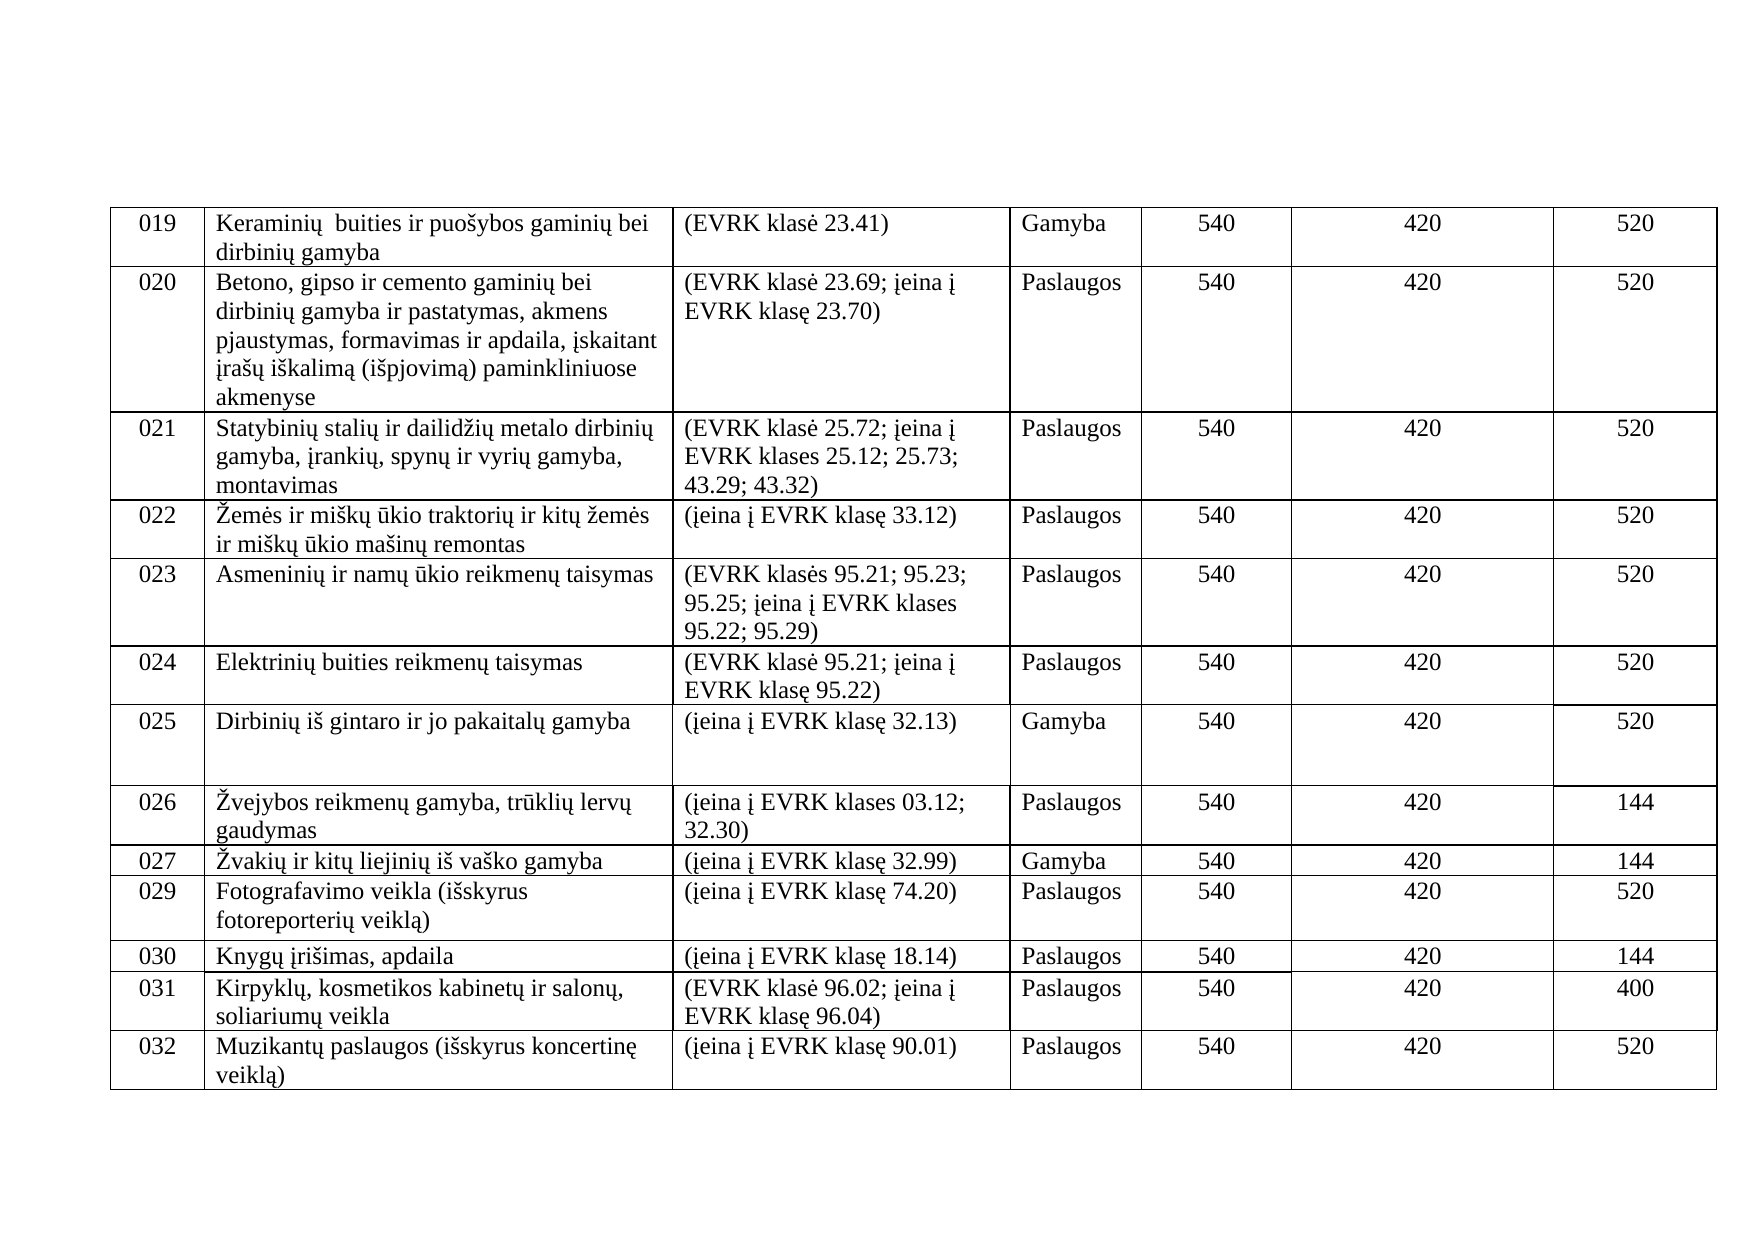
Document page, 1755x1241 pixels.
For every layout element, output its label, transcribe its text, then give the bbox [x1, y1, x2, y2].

table_cell 144 [1554, 787, 1716, 844]
table_cell 144 [1554, 941, 1716, 971]
table_cell 540 [1142, 1031, 1291, 1089]
table_cell Elektrinių buities reikmenų taisymas [205, 647, 672, 704]
table_cell Paslaugos [1011, 941, 1141, 971]
table_cell 520 [1554, 876, 1716, 940]
table_cell 420 [1292, 972, 1553, 1030]
table_cell 540 [1142, 559, 1291, 645]
table_cell Kirpyklų, kosmetikos kabinetų ir salonų, soliariumų veikla [205, 973, 672, 1030]
table_cell Keraminių buities ir puošybos gaminių bei dirbinių gamyba [205, 208, 672, 266]
table_cell 023 [111, 559, 204, 645]
table_cell Fotografavimo veikla (išskyrus fotoreporterių veiklą) [205, 876, 672, 940]
table_cell Paslaugos [1011, 786, 1141, 844]
table_cell Muzikantų paslaugos (išskyrus koncertinę veiklą) [205, 1031, 672, 1089]
table_cell 022 [111, 501, 204, 558]
table_cell Paslaugos [1011, 876, 1141, 940]
table_cell Žvejybos reikmenų gamyba, trūklių lervų gaudymas [205, 786, 672, 844]
table_cell 026 [111, 786, 204, 844]
table_cell 400 [1554, 972, 1716, 1030]
table_cell Gamyba [1011, 208, 1141, 266]
table_cell Paslaugos [1011, 501, 1141, 558]
table_cell 420 [1292, 267, 1553, 411]
table_cell Gamyba [1011, 705, 1141, 785]
table_cell 420 [1292, 559, 1553, 645]
table_cell (įeina į EVRK klasę 18.14) [674, 941, 1009, 971]
table_cell 027 [111, 846, 204, 874]
table_cell 520 [1554, 647, 1716, 704]
table_cell Knygų įrišimas, apdaila [205, 941, 672, 971]
table_cell (EVRK klasė 25.72; įeina į EVRK klases 25.12; 25.73; 43.29; 43.32) [674, 413, 1009, 499]
table_cell Gamyba [1011, 846, 1141, 874]
table_cell 420 [1292, 786, 1553, 844]
table_cell (įeina į EVRK klasę 90.01) [673, 1031, 1010, 1089]
table_cell 520 [1554, 559, 1716, 645]
table_cell Statybinių stalių ir dailidžių metalo dirbinių gamyba, įrankių, spynų ir vyrių gamyba, montavimas [205, 413, 672, 499]
table_cell 540 [1142, 647, 1291, 704]
table_cell (EVRK klasė 23.69; įeina į EVRK klasę 23.70) [674, 267, 1009, 411]
table_cell 420 [1292, 876, 1553, 940]
table_cell 031 [111, 972, 204, 1030]
table_cell Paslaugos [1011, 413, 1141, 499]
table_cell Dirbinių iš gintaro ir jo pakaitalų gamyba [205, 705, 672, 785]
table_cell 540 [1142, 876, 1291, 940]
table_cell 540 [1142, 786, 1291, 844]
table_cell 420 [1292, 208, 1553, 266]
table_cell 540 [1142, 941, 1291, 971]
table_cell (įeina į EVRK klasę 32.99) [674, 846, 1009, 874]
table_cell 540 [1142, 846, 1291, 874]
table_cell 520 [1554, 706, 1716, 785]
table_cell 540 [1142, 501, 1291, 558]
table_cell 420 [1292, 846, 1553, 874]
table_cell 520 [1554, 413, 1716, 499]
table_cell 540 [1142, 413, 1291, 499]
table_cell 520 [1554, 501, 1716, 558]
table_cell 030 [111, 941, 204, 971]
table_cell Betono, gipso ir cemento gaminių bei dirbinių gamyba ir pastatymas, akmens pjaustymas, formavimas ir apdaila, įskaitant įrašų iškalimą (išpjovimą) paminkliniuose akmenyse [205, 267, 672, 411]
table_cell Paslaugos [1011, 267, 1141, 411]
table_cell 540 [1142, 973, 1291, 1030]
table_cell (EVRK klasės 95.21; 95.23; 95.25; įeina į EVRK klases 95.22; 95.29) [674, 559, 1009, 645]
table_cell 420 [1292, 501, 1553, 558]
table_cell Paslaugos [1011, 973, 1141, 1030]
table_cell (EVRK klasė 96.02; įeina į EVRK klasę 96.04) [674, 973, 1009, 1030]
table_cell 029 [111, 876, 204, 940]
table_cell 019 [111, 208, 204, 266]
table_cell (EVRK klasė 23.41) [674, 208, 1009, 266]
table_cell 420 [1292, 1031, 1553, 1089]
table_cell 024 [111, 647, 204, 704]
table_cell Žemės ir miškų ūkio traktorių ir kitų žemės ir miškų ūkio mašinų remontas [205, 501, 672, 558]
table_cell (EVRK klasė 95.21; įeina į EVRK klasę 95.22) [674, 647, 1009, 704]
table_cell 540 [1142, 208, 1291, 266]
table_cell 144 [1554, 846, 1716, 874]
table_cell Paslaugos [1011, 1031, 1141, 1089]
table_cell 520 [1554, 208, 1716, 266]
table_cell 032 [111, 1031, 204, 1089]
table_cell Paslaugos [1011, 647, 1141, 704]
table_cell (įeina į EVRK klases 03.12; 32.30) [674, 786, 1009, 844]
table_cell (įeina į EVRK klasę 32.13) [673, 705, 1010, 785]
table_cell Asmeninių ir namų ūkio reikmenų taisymas [205, 559, 672, 645]
table_cell Žvakių ir kitų liejinių iš vaško gamyba [205, 846, 672, 874]
table_cell 420 [1292, 941, 1553, 971]
table_cell 420 [1292, 705, 1553, 785]
table_cell (įeina į EVRK klasę 74.20) [674, 876, 1009, 940]
table_cell 025 [111, 705, 204, 785]
table_cell (įeina į EVRK klasę 33.12) [674, 501, 1009, 558]
table_cell 540 [1142, 267, 1291, 411]
table_cell 420 [1292, 647, 1553, 704]
table_cell 420 [1292, 413, 1553, 499]
table_cell Paslaugos [1011, 559, 1141, 645]
table_cell 520 [1554, 1031, 1716, 1089]
table_cell 021 [111, 413, 204, 499]
table_cell 540 [1142, 705, 1291, 785]
table_cell 020 [111, 267, 204, 411]
table_cell 520 [1554, 267, 1716, 411]
